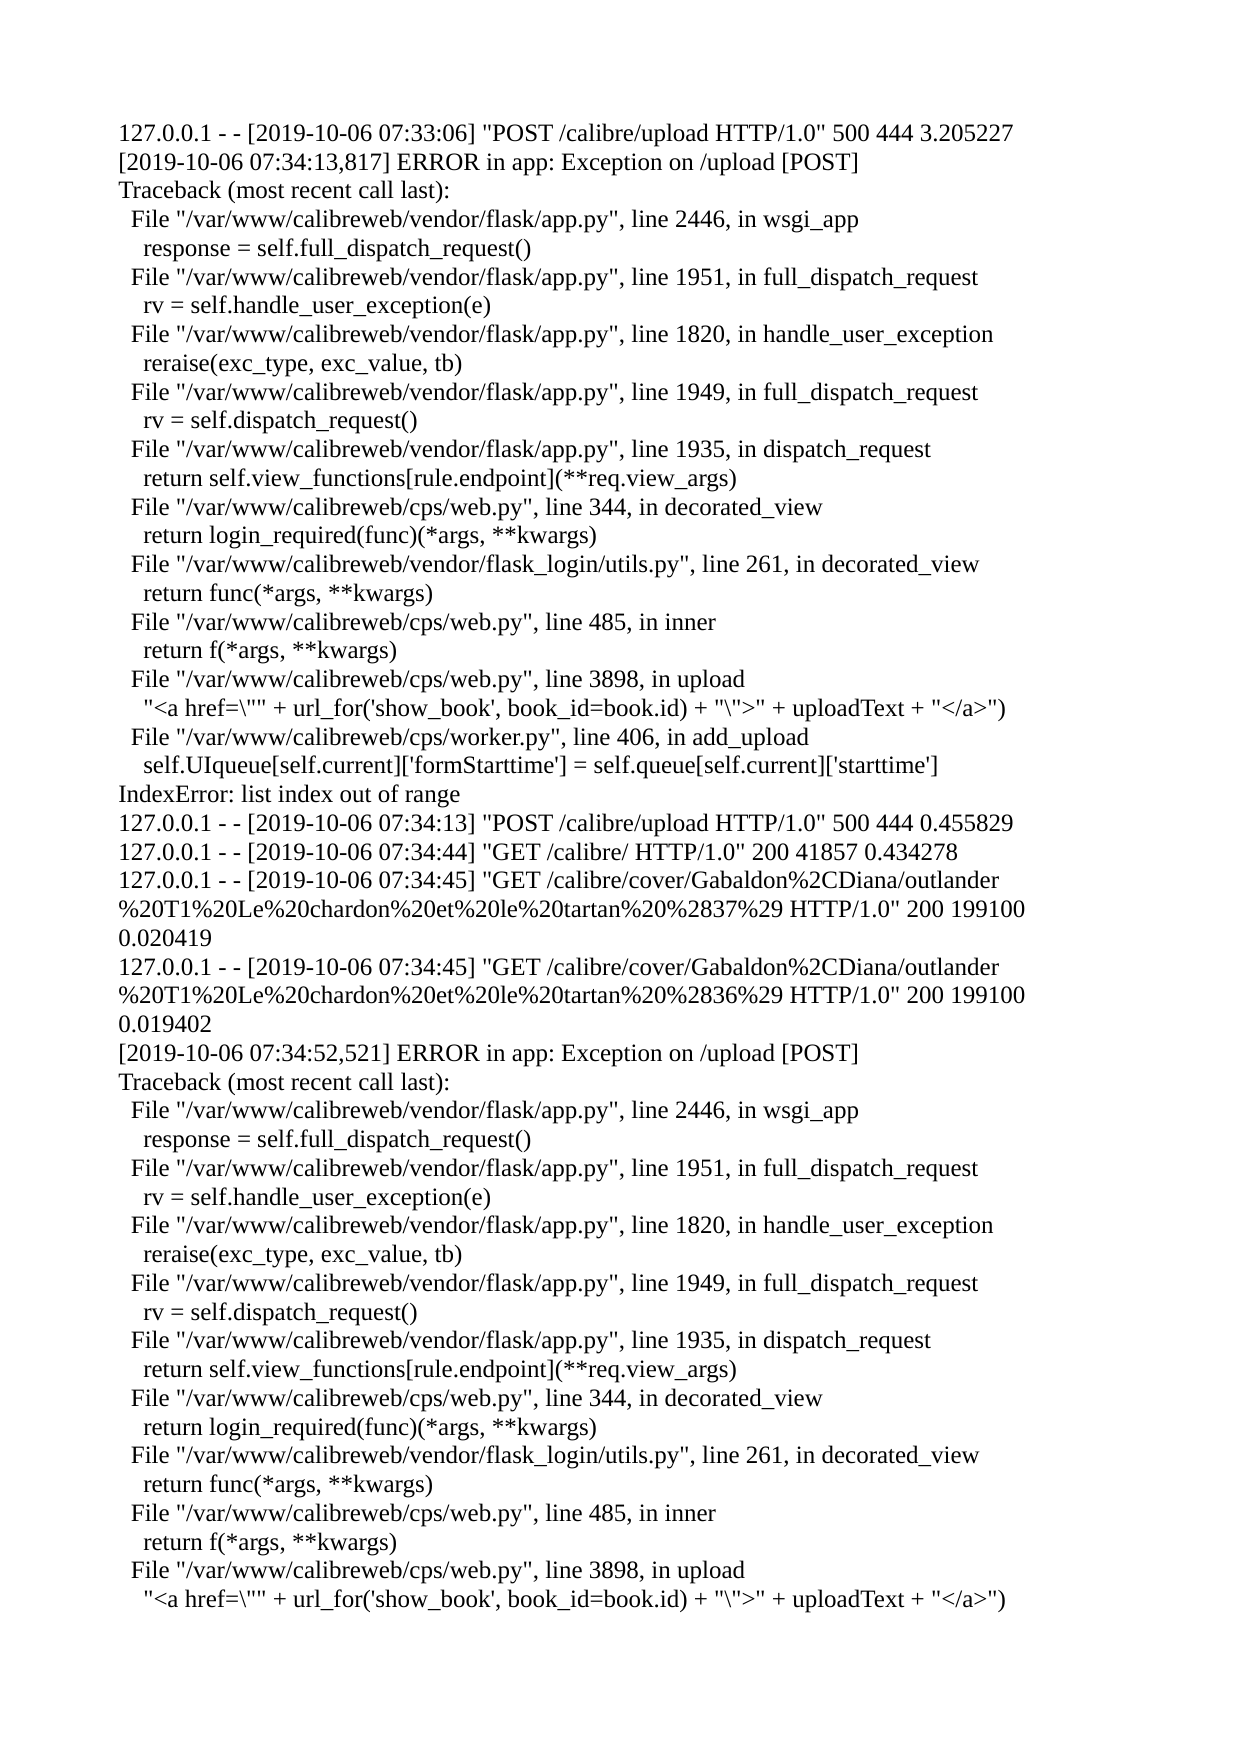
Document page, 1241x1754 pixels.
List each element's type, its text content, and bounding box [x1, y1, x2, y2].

text 127.0.0.1 - - [2019-10-06 07:33:06] "POST /calibre/upload HTTP/1.0" 500 444 3.205227 [2019-10-06 07:34:13,817] ERROR in app: Exception on /upload [POST] Traceback (most recent call last): File "/var/www/calibreweb/vendor/flask/app.py", line 2446, in wsgi_app response = self.full_dispatch_request() File "/var/www/calibreweb/vendor/flask/app.py", line 1951, in full_dispatch_request rv = self.handle_user_exception(e) File "/var/www/calibreweb/vendor/flask/app.py", line 1820, in handle_user_exception reraise(exc_type, exc_value, tb) File "/var/www/calibreweb/vendor/flask/app.py", line 1949, in full_dispatch_request rv = self.dispatch_request() File "/var/www/calibreweb/vendor/flask/app.py", line 1935, in dispatch_request return self.view_functions[rule.endpoint](**req.view_args) File "/var/www/calibreweb/cps/web.py", line 344, in decorated_view return login_required(func)(*args, **kwargs) File "/var/www/calibreweb/vendor/flask_login/utils.py", line 261, in decorated_view return func(*args, **kwargs) File "/var/www/calibreweb/cps/web.py", line 485, in inner return f(*args, **kwargs) File "/var/www/calibreweb/cps/web.py", line 3898, in upload "<a href=\"" + url_for('show_book', book_id=book.id) + "\">" + uploadText + "</a>") File "/var/www/calibreweb/cps/worker.py", line 406, in add_upload self.UIqueue[self.current]['formStarttime'] = self.queue[self.current]['starttime'] IndexError: list index out of range 127.0.0.1 - - [2019-10-06 07:34:13] "POST /calibre/upload HTTP/1.0" 500 444 0.455829 127.0.0.1 - - [2019-10-06 07:34:44] "GET /calibre/ HTTP/1.0" 200 41857 0.434278 127.0.0.1 - - [2019-10-06 07:34:45] "GET /calibre/cover/Gabaldon%2CDiana/outlander%20T1%20Le%20chardon%20et%20le%20tartan%20%2837%29 HTTP/1.0" 200 199100 0.020419 127.0.0.1 - - [2019-10-06 07:34:45] "GET /calibre/cover/Gabaldon%2CDiana/outlander%20T1%20Le%20chardon%20et%20le%20tartan%20%2836%29 HTTP/1.0" 200 199100 0.019402 [2019-10-06 07:34:52,521] ERROR in app: Exception on /upload [POST] Traceback (most recent call last): File "/var/www/calibreweb/vendor/flask/app.py", line 2446, in wsgi_app response = self.full_dispatch_request() File "/var/www/calibreweb/vendor/flask/app.py", line 1951, in full_dispatch_request rv = self.handle_user_exception(e) File "/var/www/calibreweb/vendor/flask/app.py", line 1820, in handle_user_exception reraise(exc_type, exc_value, tb) File "/var/www/calibreweb/vendor/flask/app.py", line 1949, in full_dispatch_request rv = self.dispatch_request() File "/var/www/calibreweb/vendor/flask/app.py", line 1935, in dispatch_request return self.view_functions[rule.endpoint](**req.view_args) File "/var/www/calibreweb/cps/web.py", line 344, in decorated_view return login_required(func)(*args, **kwargs) File "/var/www/calibreweb/vendor/flask_login/utils.py", line 261, in decorated_view return func(*args, **kwargs) File "/var/www/calibreweb/cps/web.py", line 485, in inner return f(*args, **kwargs) File "/var/www/calibreweb/cps/web.py", line 3898, in upload "<a href=\"" + url_for('show_book', book_id=book.id) + "\">" + uploadText + "</a>") [118, 118, 1122, 1613]
